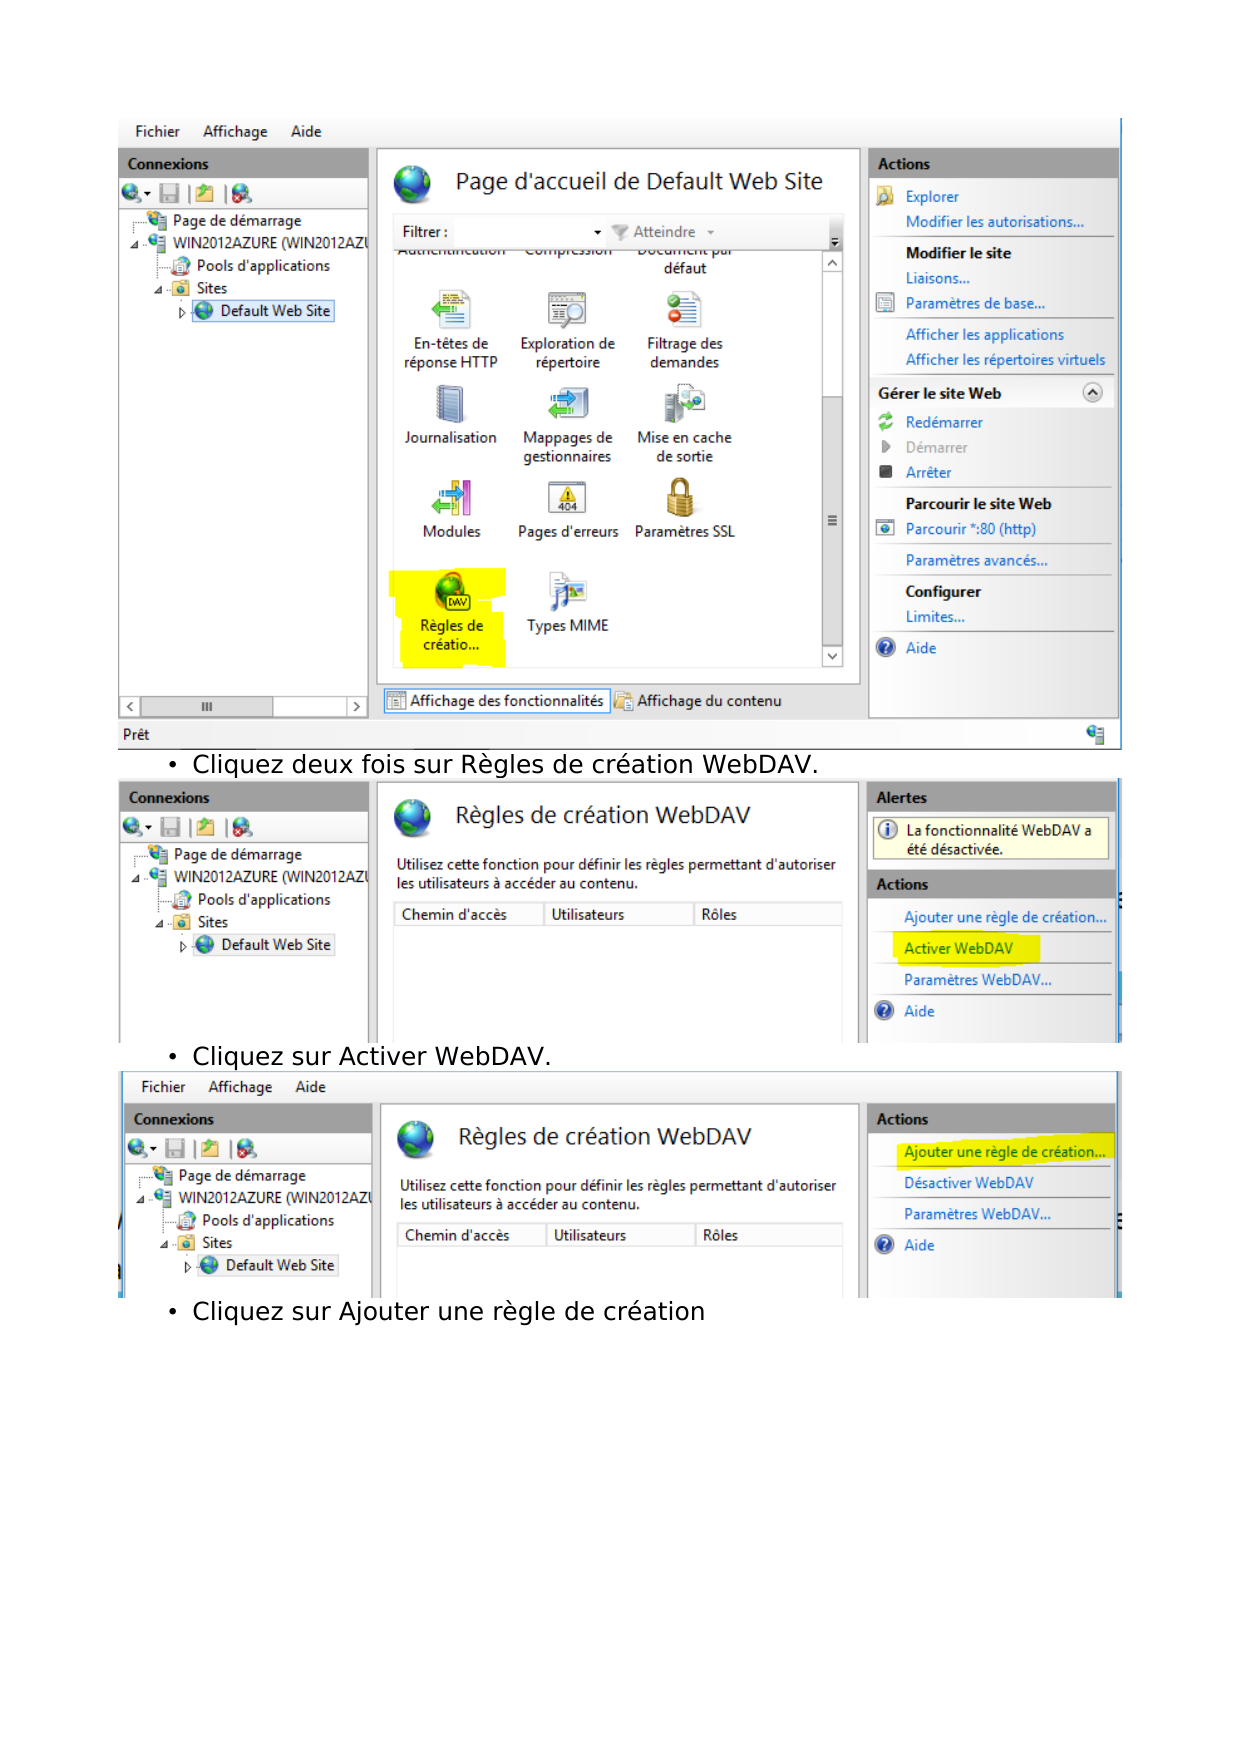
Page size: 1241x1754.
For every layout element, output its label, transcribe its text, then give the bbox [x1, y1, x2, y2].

picture [118, 118, 1123, 750]
picture [118, 1071, 1123, 1298]
list Cliquez sur Activer WebDAV. [177, 1043, 1122, 1071]
picture [118, 778, 1123, 1043]
list Cliquez deux fois sur Règles de création WebDAV. [177, 750, 1122, 778]
list Cliquez sur Ajouter une règle de création [177, 1298, 1122, 1327]
